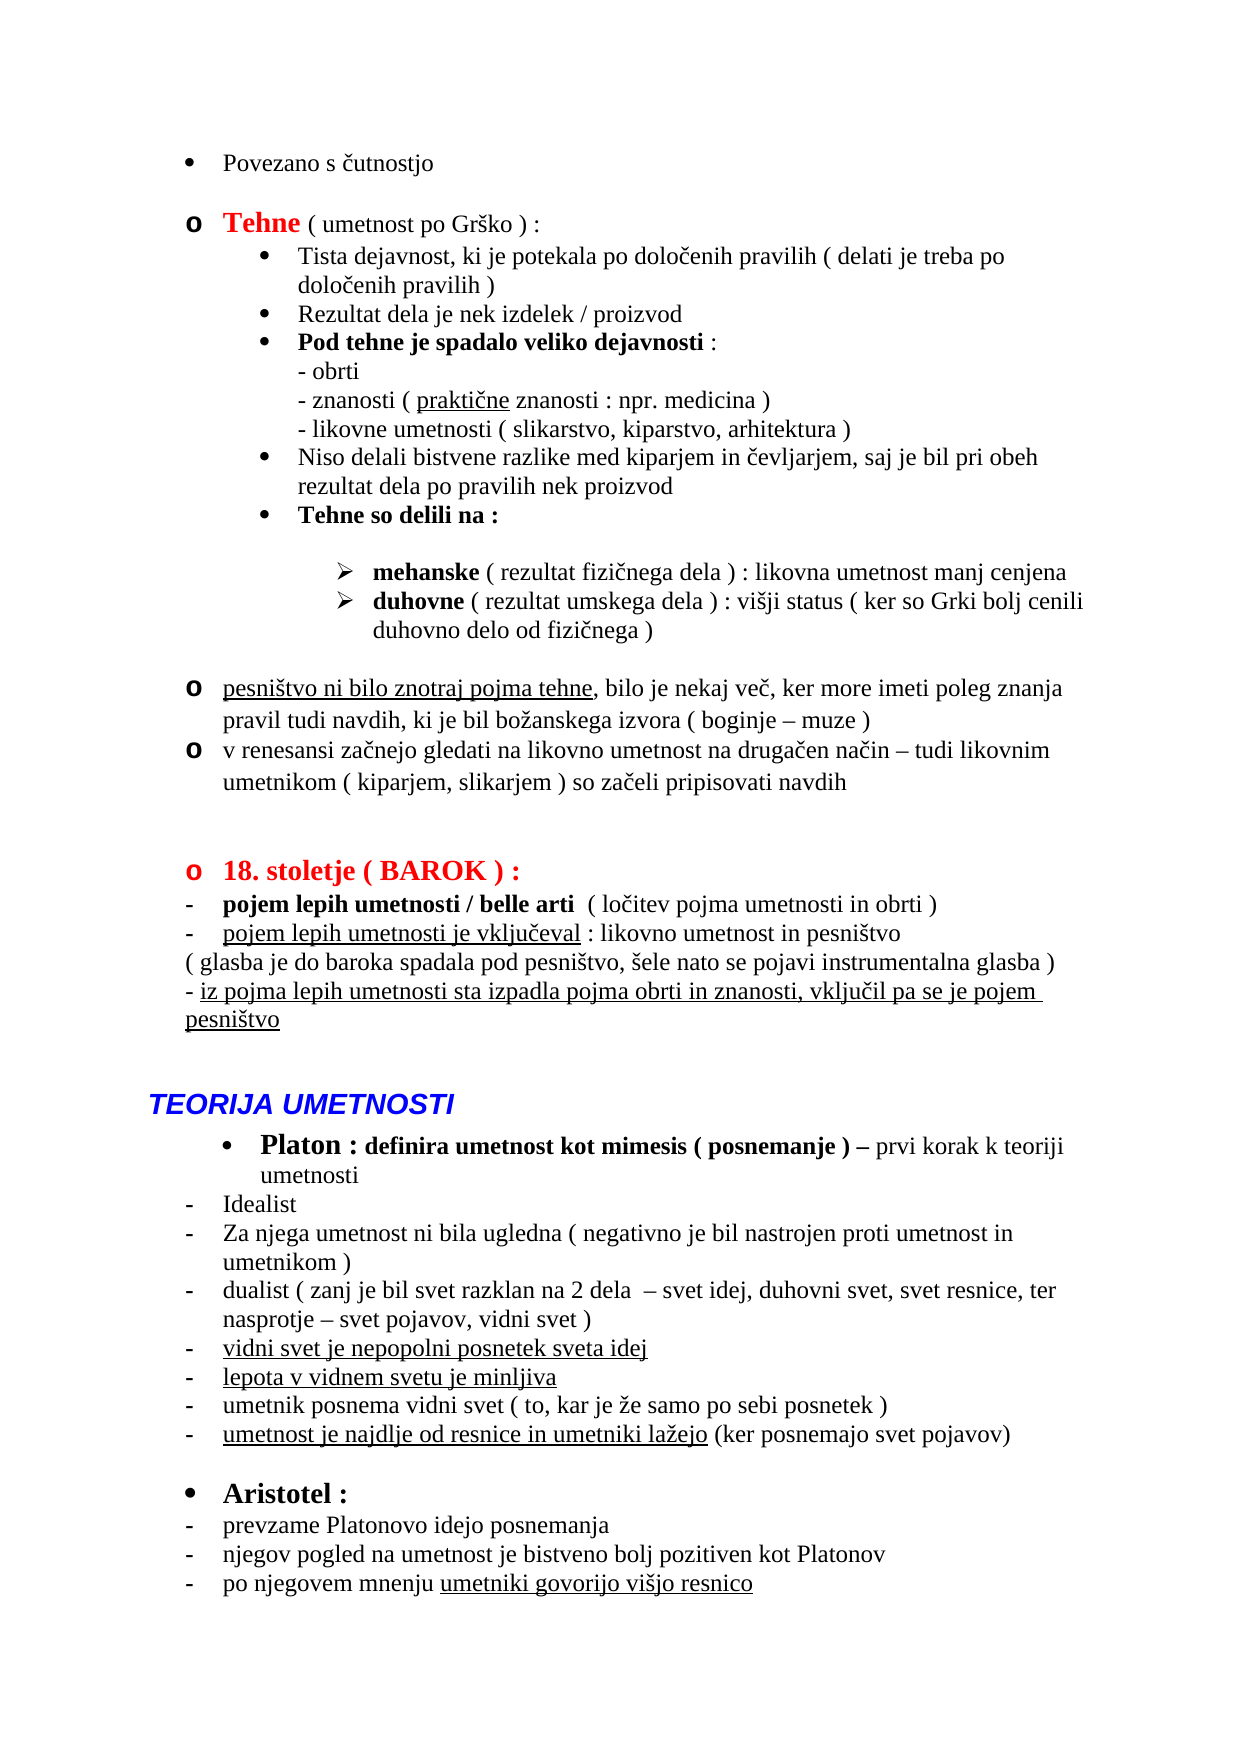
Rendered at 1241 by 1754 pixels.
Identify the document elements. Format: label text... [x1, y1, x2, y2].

text - iz pojma lepih umetnosti sta izpadla pojma obrti in znanosti, vključil pa se je pojem pesništvo [185, 976, 1093, 1033]
list Platon : definira umetnost kot mimesis ( posnemanje ) – prvi korak k teoriji umetnosti [223, 1127, 1093, 1189]
list 18. stoletje ( BAROK ) : [185, 853, 1093, 889]
list pojem lepih umetnosti je vključeval : likovno umetnost in pesništvo [185, 918, 1093, 947]
list Povezano s čutnostjo [185, 148, 1093, 176]
text ( glasba je do baroka spadala pod pesništvo, šele nato se pojavi instrumentalna glasba ) [185, 947, 1093, 976]
list pojem lepih umetnosti / belle arti ( ločitev pojma umetnosti in obrti ) [185, 889, 1093, 918]
list po njegovem mnenju umetniki govorijo višjo resnico [185, 1568, 1093, 1596]
list Pod tehne je spadalo veliko dejavnosti : - obrti - znanosti ( praktične znanosti : npr. medicina ) - likovne umetnosti ( slikarstvo, kiparstvo, arhitektura ) [260, 327, 1093, 442]
list Tehne ( umetnost po Grško ) : [185, 205, 1093, 241]
list Idealist [185, 1189, 1093, 1218]
list Za njega umetnost ni bila ugledna ( negativno je bil nastrojen proti umetnost in umetnikom ) [185, 1218, 1093, 1275]
list Rezultat dela je nek izdelek / proizvod [260, 299, 1093, 327]
list mehanske ( rezultat fizičnega dela ) : likovna umetnost manj cenjena [335, 557, 1093, 586]
list Niso delali bistvene razlike med kiparjem in čevljarjem, saj je bil pri obeh rezultat dela po pravilih nek proizvod [260, 442, 1093, 500]
list Tista dejavnost, ki je potekala po določenih pravilih ( delati je treba po določenih pravilih ) [260, 241, 1093, 299]
list Aristotel : [185, 1477, 1093, 1510]
list njegov pogled na umetnost je bistveno bolj pozitiven kot Platonov [185, 1539, 1093, 1568]
list vidni svet je nepopolni posnetek sveta idej [185, 1333, 1093, 1362]
list Tehne so delili na : [260, 500, 1093, 529]
list prevzame Platonovo idejo posnemanja [185, 1510, 1093, 1539]
list umetnost je najdlje od resnice in umetniki lažejo (ker posnemajo svet pojavov) [185, 1419, 1093, 1448]
list umetnik posnema vidni svet ( to, kar je že samo po sebi posnetek ) [185, 1390, 1093, 1419]
list dualist ( zanj je bil svet razklan na 2 dela – svet idej, duhovni svet, svet resnice, ter nasprotje – svet pojavov, vidni svet ) [185, 1275, 1093, 1333]
list duhovne ( rezultat umskega dela ) : višji status ( ker so Grki bolj cenili duhovno delo od fizičnega ) [335, 586, 1093, 644]
list lepota v vidnem svetu je minljiva [185, 1362, 1093, 1390]
list v renesansi začnejo gledati na likovno umetnost na drugačen način – tudi likovnim umetnikom ( kiparjem, slikarjem ) so začeli pripisovati navdih [185, 734, 1093, 853]
list pesništvo ni bilo znotraj pojma tehne, bilo je nekaj več, ker more imeti poleg znanja pravil tudi navdih, ki je bil božanskega izvora ( boginje – muze ) [185, 672, 1093, 734]
subtitle TEORIJA UMETNOSTI [148, 1087, 1093, 1121]
